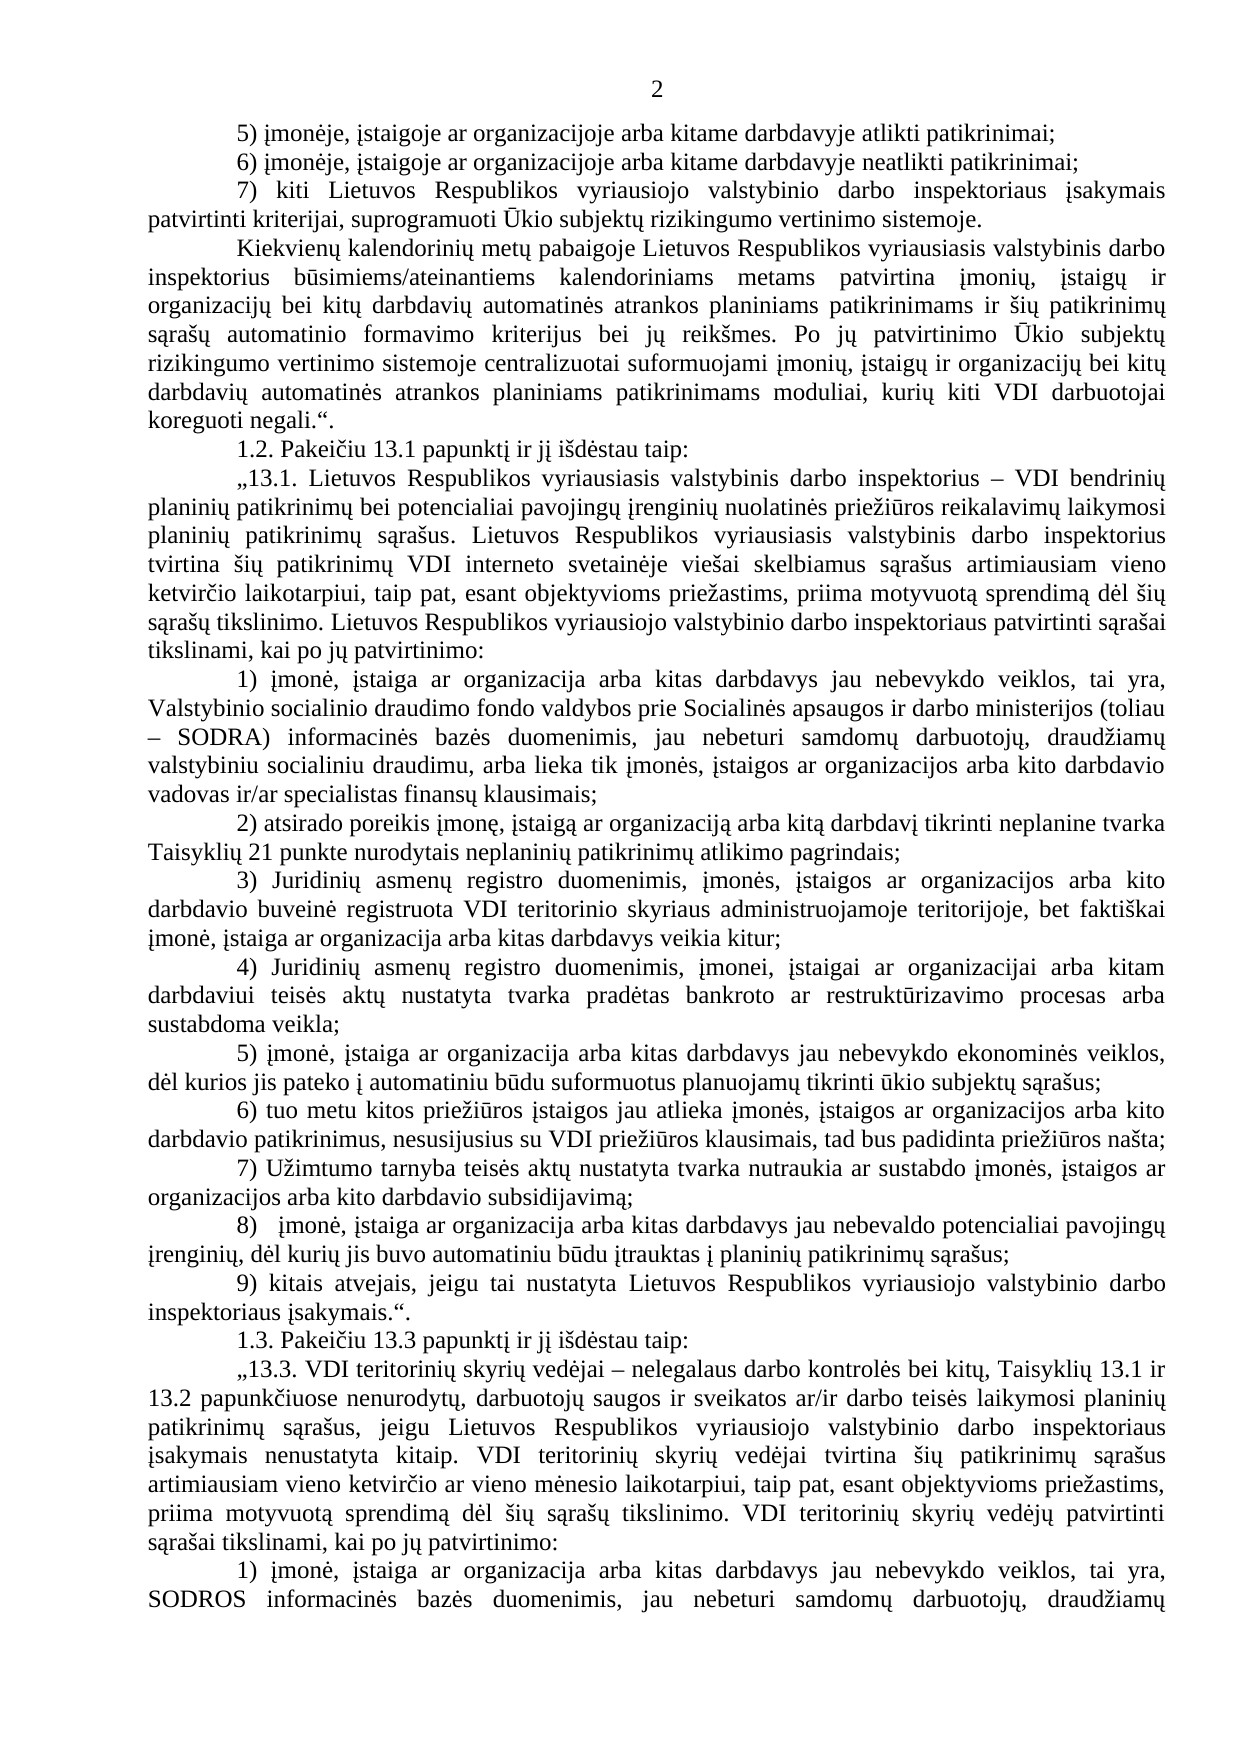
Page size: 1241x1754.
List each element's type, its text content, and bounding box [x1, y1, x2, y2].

text 8) įmonė, įstaiga ar organizacija arba kitas darbdavys jau nebevaldo potencialiai pavojingų įrenginių, dėl kurių jis buvo automatiniu būdu įtrauktas į planinių patikrinimų sąrašus; [148, 1211, 1166, 1268]
text 7) Užimtumo tarnyba teisės aktų nustatyta tvarka nutraukia ar sustabdo įmonės, įstaigos ar organizacijos arba kito darbdavio subsidijavimą; [148, 1153, 1166, 1211]
text 1.2. Pakeičiu 13.1 papunktį ir jį išdėstau taip: [148, 434, 1166, 463]
text 9) kitais atvejais, jeigu tai nustatyta Lietuvos Respublikos vyriausiojo valstybinio darbo inspektoriaus įsakymais.“. [148, 1268, 1166, 1326]
text Kiekvienų kalendorinių metų pabaigoje Lietuvos Respublikos vyriausiasis valstybinis darbo inspektorius būsimiems/ateinantiems kalendoriniams metams patvirtina įmonių, įstaigų ir organizacijų bei kitų darbdavių automatinės atrankos planiniams patikrinimams ir šių patikrinimų sąrašų automatinio formavimo kriterijus bei jų reikšmes. Po jų patvirtinimo Ūkio subjektų rizikingumo vertinimo sistemoje centralizuotai suformuojami įmonių, įstaigų ir organizacijų bei kitų darbdavių automatinės atrankos planiniams patikrinimams moduliai, kurių kiti VDI darbuotojai koreguoti negali.“. [148, 233, 1166, 434]
text 4) Juridinių asmenų registro duomenimis, įmonei, įstaigai ar organizacijai arba kitam darbdaviui teisės aktų nustatyta tvarka pradėtas bankroto ar restruktūrizavimo procesas arba sustabdoma veikla; [148, 952, 1166, 1038]
text 5) įmonė, įstaiga ar organizacija arba kitas darbdavys jau nebevykdo ekonominės veiklos, dėl kurios jis pateko į automatiniu būdu suformuotus planuojamų tikrinti ūkio subjektų sąrašus; [148, 1038, 1166, 1096]
text „13.3. VDI teritorinių skyrių vedėjai – nelegalaus darbo kontrolės bei kitų, Taisyklių 13.1 ir 13.2 papunkčiuose nenurodytų, darbuotojų saugos ir sveikatos ar/ir darbo teisės laikymosi planinių patikrinimų sąrašus, jeigu Lietuvos Respublikos vyriausiojo valstybinio darbo inspektoriaus įsakymais nenustatyta kitaip. VDI teritorinių skyrių vedėjai tvirtina šių patikrinimų sąrašus artimiausiam vieno ketvirčio ar vieno mėnesio laikotarpiui, taip pat, esant objektyvioms priežastims, priima motyvuotą sprendimą dėl šių sąrašų tikslinimo. VDI teritorinių skyrių vedėjų patvirtinti sąrašai tikslinami, kai po jų patvirtinimo: [148, 1354, 1166, 1556]
text 1) įmonė, įstaiga ar organizacija arba kitas darbdavys jau nebevykdo veiklos, tai yra, SODROS informacinės bazės duomenimis, jau nebeturi samdomų darbuotojų, draudžiamų [148, 1556, 1166, 1613]
text 3) Juridinių asmenų registro duomenimis, įmonės, įstaigos ar organizacijos arba kito darbdavio buveinė registruota VDI teritorinio skyriaus administruojamoje teritorijoje, bet faktiškai įmonė, įstaiga ar organizacija arba kitas darbdavys veikia kitur; [148, 866, 1166, 952]
text 7) kiti Lietuvos Respublikos vyriausiojo valstybinio darbo inspektoriaus įsakymais patvirtinti kriterijai, suprogramuoti Ūkio subjektų rizikingumo vertinimo sistemoje. [148, 176, 1166, 233]
text „13.1. Lietuvos Respublikos vyriausiasis valstybinis darbo inspektorius – VDI bendrinių planinių patikrinimų bei potencialiai pavojingų įrenginių nuolatinės priežiūros reikalavimų laikymosi planinių patikrinimų sąrašus. Lietuvos Respublikos vyriausiasis valstybinis darbo inspektorius tvirtina šių patikrinimų VDI interneto svetainėje viešai skelbiamus sąrašus artimiausiam vieno ketvirčio laikotarpiui, taip pat, esant objektyvioms priežastims, priima motyvuotą sprendimą dėl šių sąrašų tikslinimo. Lietuvos Respublikos vyriausiojo valstybinio darbo inspektoriaus patvirtinti sąrašai tikslinami, kai po jų patvirtinimo: [148, 463, 1166, 664]
text 6) įmonėje, įstaigoje ar organizacijoje arba kitame darbdavyje neatlikti patikrinimai; [148, 147, 1166, 176]
text 1) įmonė, įstaiga ar organizacija arba kitas darbdavys jau nebevykdo veiklos, tai yra, Valstybinio socialinio draudimo fondo valdybos prie Socialinės apsaugos ir darbo ministerijos (toliau – SODRA) informacinės bazės duomenimis, jau nebeturi samdomų darbuotojų, draudžiamų valstybiniu socialiniu draudimu, arba lieka tik įmonės, įstaigos ar organizacijos arba kito darbdavio vadovas ir/ar specialistas finansų klausimais; [148, 664, 1166, 808]
text 5) įmonėje, įstaigoje ar organizacijoje arba kitame darbdavyje atlikti patikrinimai; [148, 118, 1166, 147]
text 2) atsirado poreikis įmonę, įstaigą ar organizaciją arba kitą darbdavį tikrinti neplanine tvarka Taisyklių 21 punkte nurodytais neplaninių patikrinimų atlikimo pagrindais; [148, 808, 1166, 866]
text 1.3. Pakeičiu 13.3 papunktį ir jį išdėstau taip: [148, 1326, 1166, 1354]
text 6) tuo metu kitos priežiūros įstaigos jau atlieka įmonės, įstaigos ar organizacijos arba kito darbdavio patikrinimus, nesusijusius su VDI priežiūros klausimais, tad bus padidinta priežiūros našta; [148, 1096, 1166, 1153]
